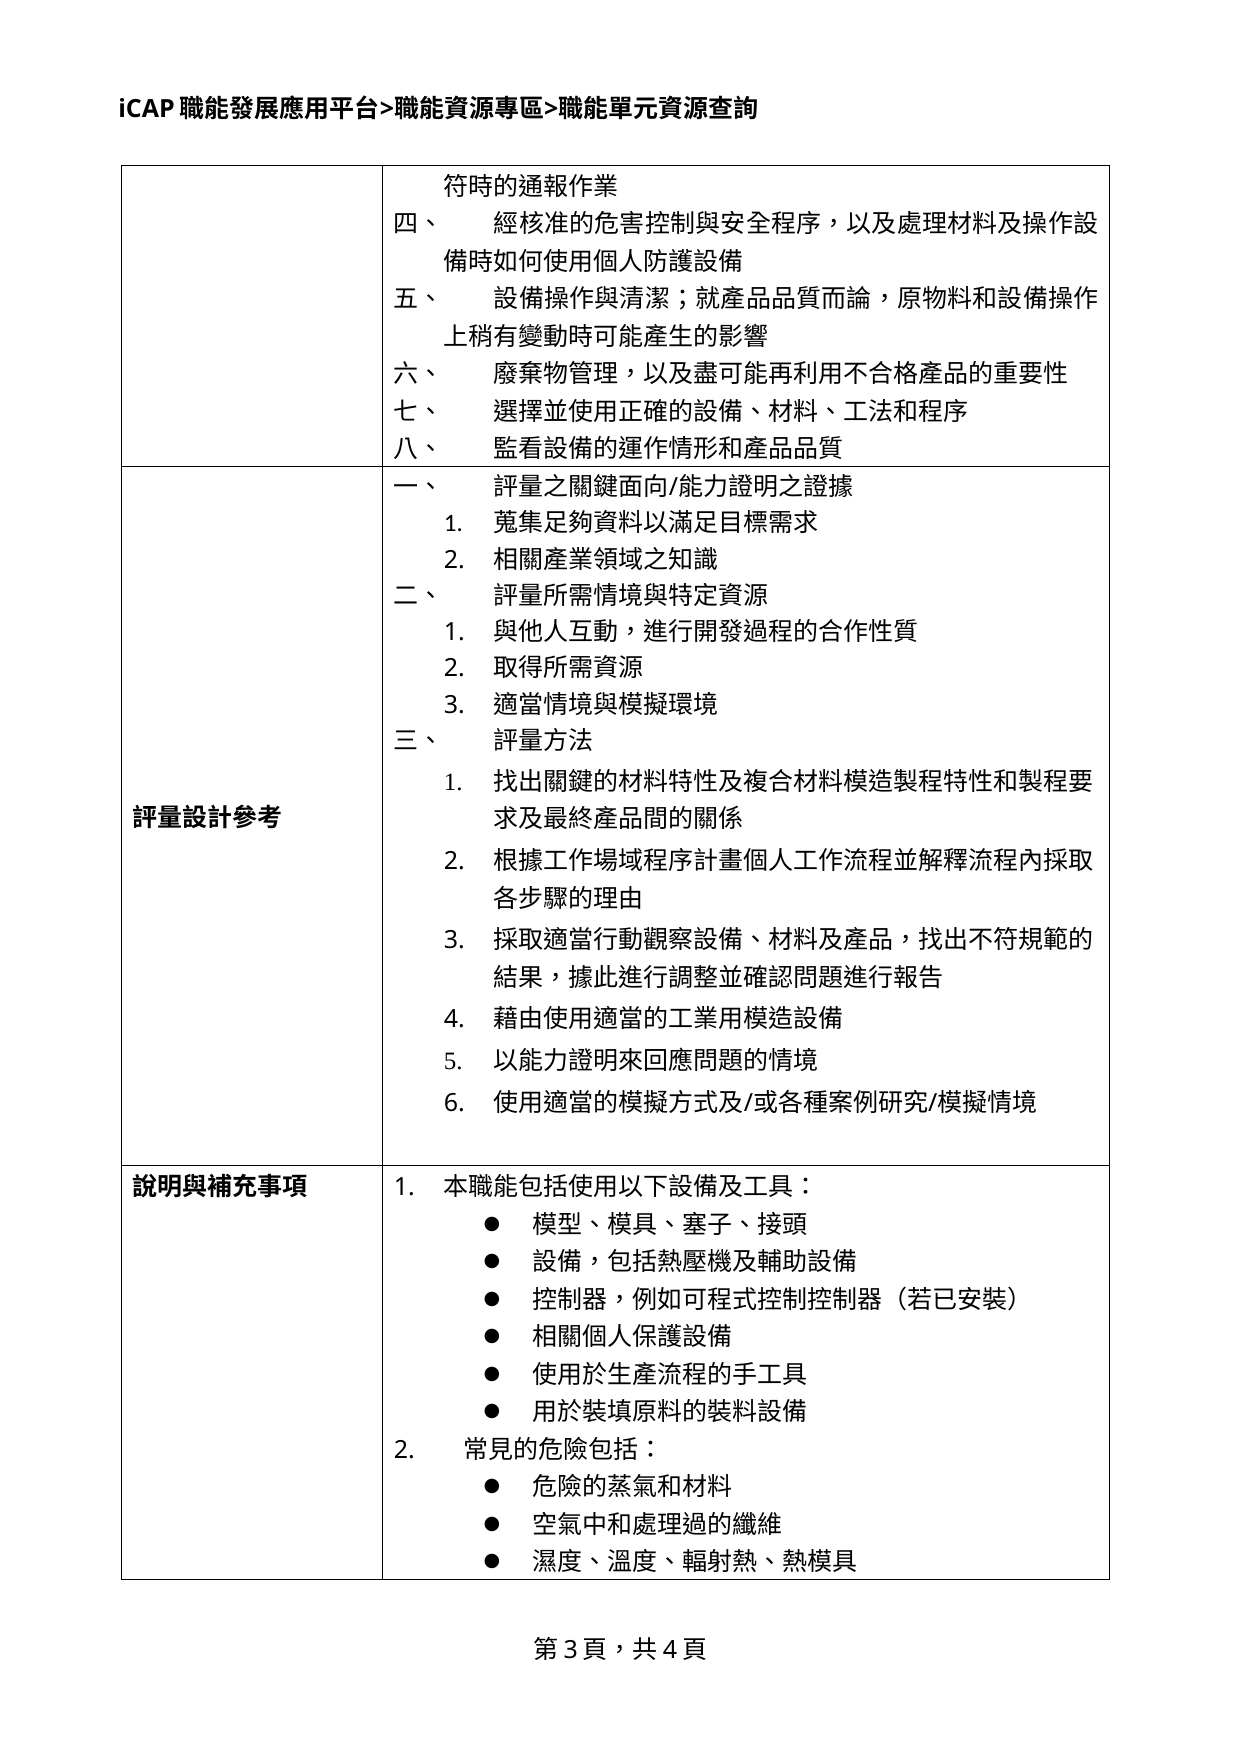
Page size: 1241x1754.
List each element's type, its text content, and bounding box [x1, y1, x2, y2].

table_cell 評量之關鍵面向/能力證明之證據 蒐集足夠資料以滿足目標需求 相關產業領域之知識 評量所需情境與特定資源 與他人互動，進行開發過程的合作性質 取得所需資源 適當情境與模擬環境 評量方法 找出關鍵的材料特性及複合材料模造製程特性和製程要求及最終產品間的關係 根據工作場域程序計畫個人工作流程並解釋流程內採取各步驟的理由 採取適當行動觀察設備、材料及產品，找出不符規範的結果，據此進行調整並確認問題進行報告 藉由使用適當的工業用模造設備 以能力證明來回應問題的情境 使用適當的模擬方式及/或各種案例研究/模擬情境 [383, 467, 1109, 1165]
table_cell 操作設備與元件 工作流程與材料需求 查看程序控制面板的時機，以及發現讀數與工作指示不符時的通報作業 經核准的危害控制與安全程序，以及處理材料及操作設備時如何使用個人防護設備 設備操作與清潔；就產品品質而論，原物料和設備操作上稍有變動時可能產生的影響 廢棄物管理，以及盡可能再利用不合格產品的重要性 選擇並使用正確的設備、材料、工法和程序 監看設備的運作情形和產品品質 [383, 166, 1109, 466]
table_cell 評量設計參考 [122, 467, 382, 1165]
table_cell [122, 166, 382, 466]
table_cell 說明與補充事項 [122, 1166, 382, 1578]
table_cell 本職能包括使用以下設備及工具： 模型、模具、塞子、接頭 設備，包括熱壓機及輔助設備 控制器，例如可程式控制控制器（若已安裝） 相關個人保護設備 使用於生產流程的手工具 用於裝填原料的裝料設備 常見的危險包括： 危險的蒸氣和材料 空氣中和處理過的纖維 濕度、溫度、輻射熱、熱模具 固定和移動的機械、零件和組件 人為操作危險 問題 常見的流程和產品問題可能包括： 模造材料，過多或過少加到模具 脫模劑性能 污染 影響樹脂熟成速率的溫度差異 污點 缺乏細節翹曲的模具 磨損或損壞的模具零件或配件 材料及/或污染材料的差異 加工問題 熱 設備-調整/設定 設備-維修要求、不正確的材料數量 受污染的材料 [383, 1166, 1109, 1578]
